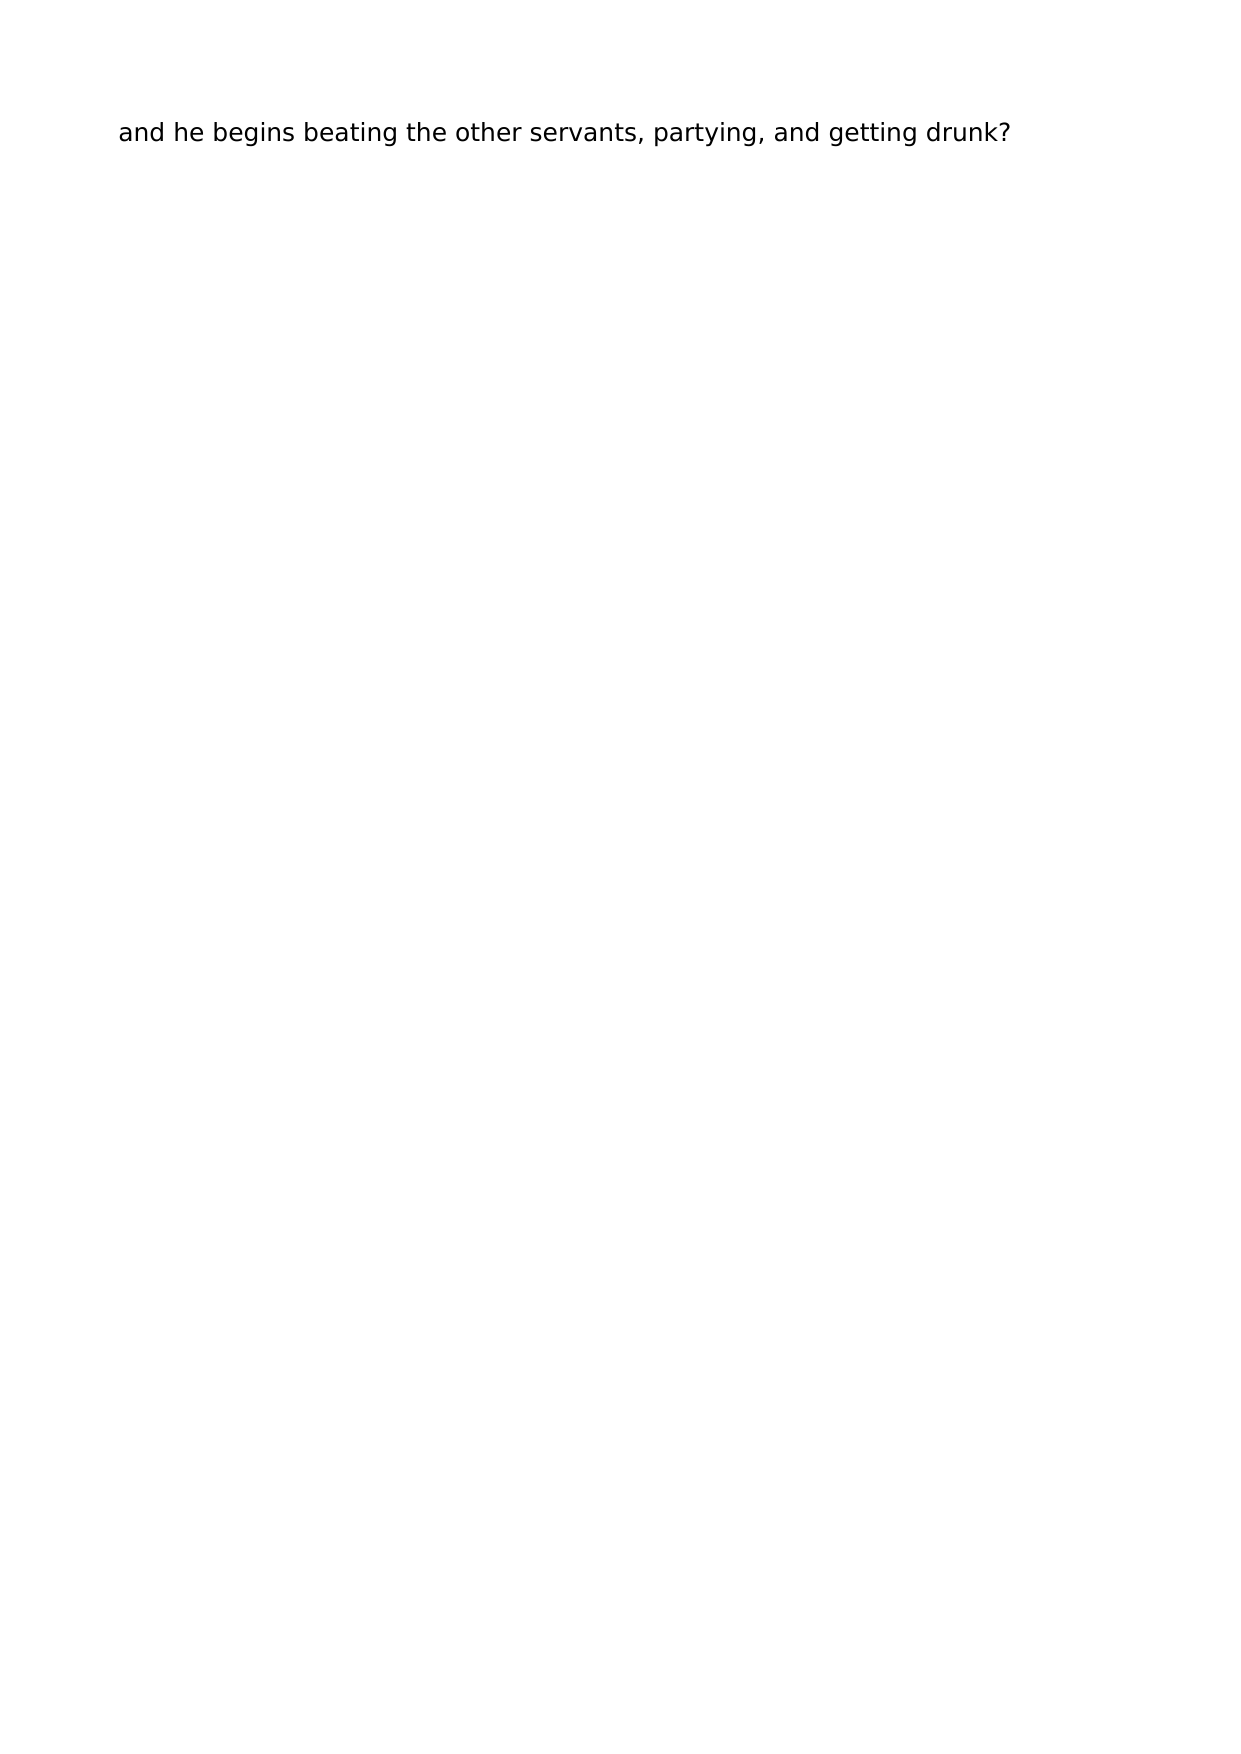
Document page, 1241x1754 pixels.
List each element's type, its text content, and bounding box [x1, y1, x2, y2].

text and he begins beating the other servants, partying, and getting drunk? [118, 118, 1122, 147]
